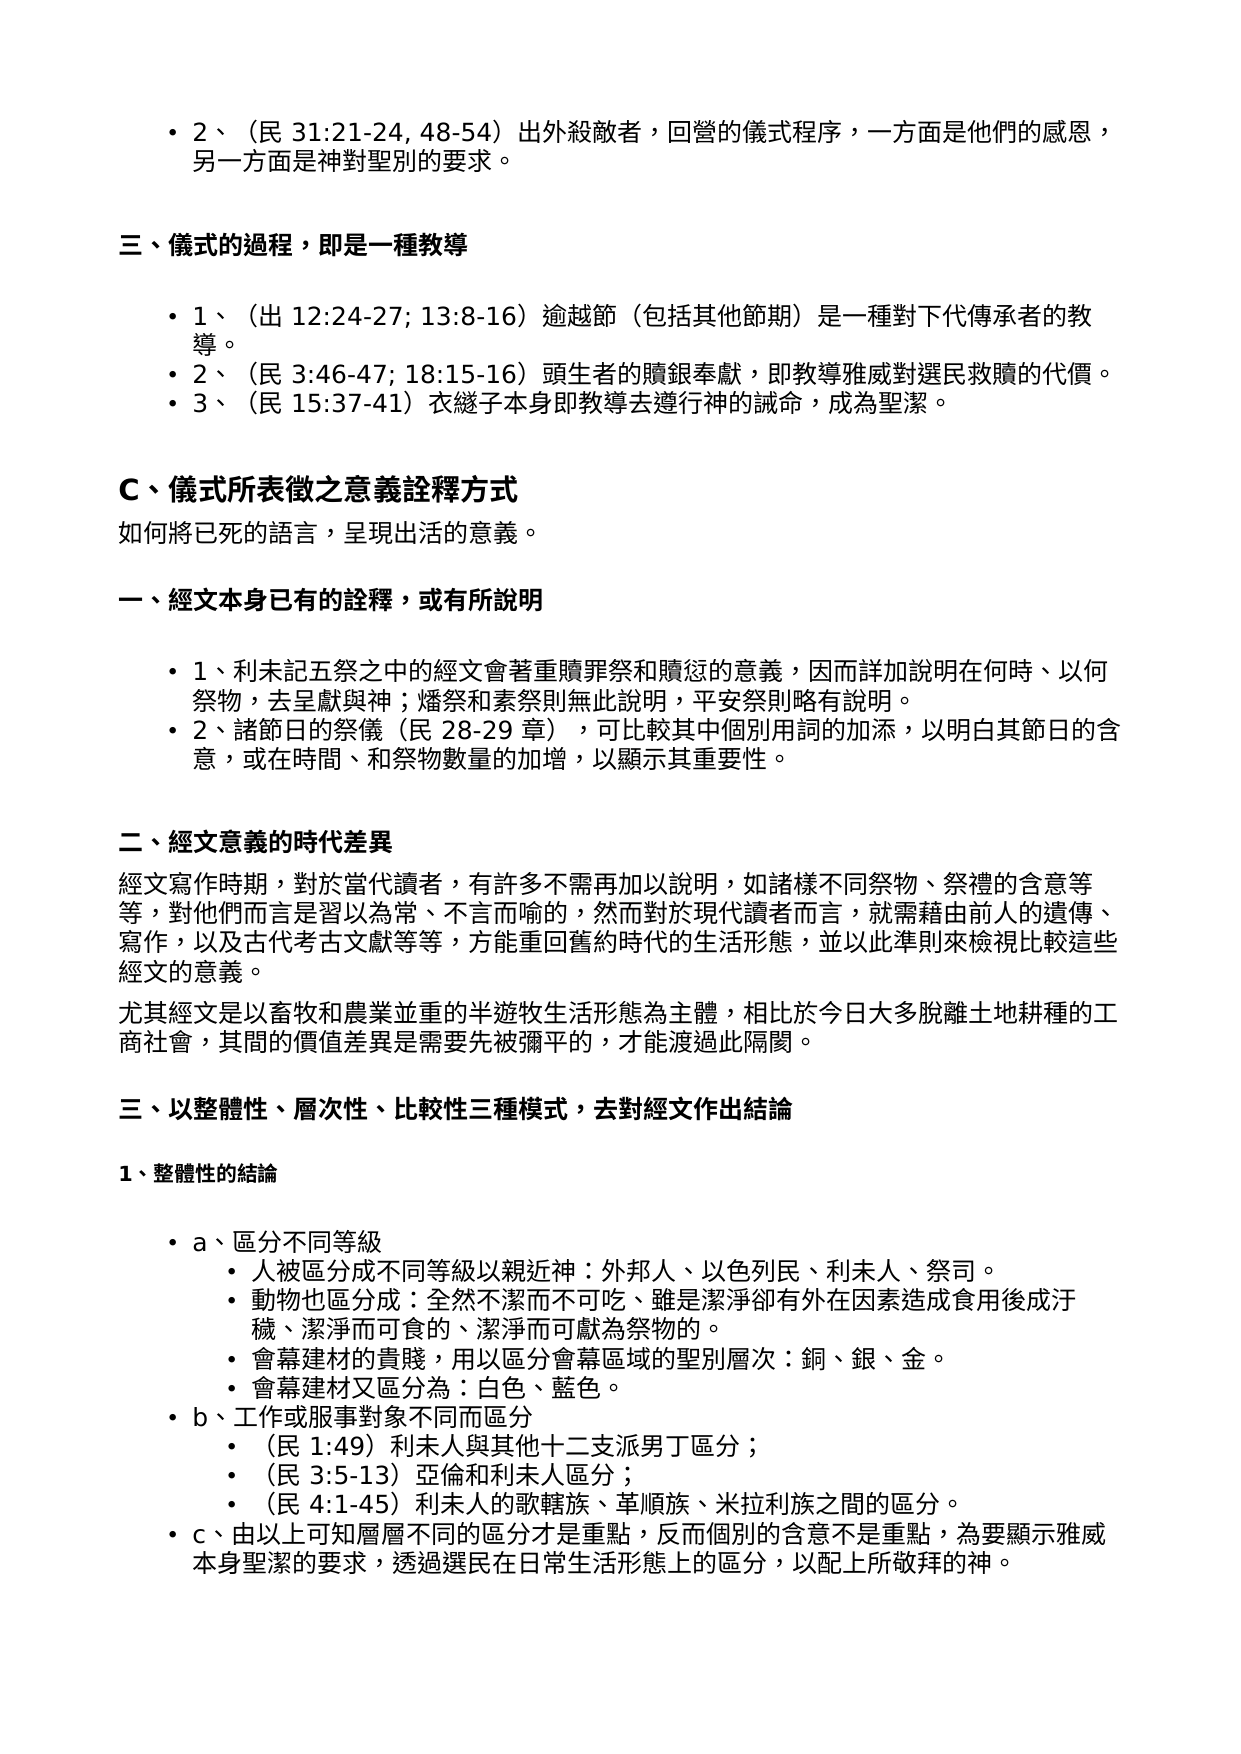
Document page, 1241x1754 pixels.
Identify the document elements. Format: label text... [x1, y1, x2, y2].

list a、區分不同等級 [177, 1228, 1122, 1257]
list （民 4:1-45）利未人的歌轄族、革順族、米拉利族之間的區分。 [236, 1491, 1122, 1520]
list 2、（民 31:21-24, 48-54）出外殺敵者，回營的儀式程序，一方面是他們的感恩，另一方面是神對聖別的要求。 [177, 118, 1122, 176]
subtitle 二、經文意義的時代差異 [118, 829, 1122, 858]
subtitle C、儀式所表徵之意義詮釋方式 [118, 473, 1122, 507]
list 會幕建材的貴賤，用以區分會幕區域的聖別層次：銅、銀、金。 [236, 1345, 1122, 1374]
text 尤其經文是以畜牧和農業並重的半遊牧生活形態為主體，相比於今日大多脫離土地耕種的工商社會，其間的價值差異是需要先被彌平的，才能渡過此隔閡。 [118, 999, 1122, 1058]
list b、工作或服事對象不同而區分 [177, 1403, 1122, 1432]
list （民 1:49）利未人與其他十二支派男丁區分； [236, 1432, 1122, 1462]
list 2、諸節日的祭儀（民 28-29 章），可比較其中個別用詞的加添，以明白其節日的含意，或在時間、和祭物數量的加增，以顯示其重要性。 [177, 716, 1122, 774]
list 人被區分成不同等級以親近神：外邦人、以色列民、利未人、祭司。 [236, 1257, 1122, 1287]
list 2、（民 3:46-47; 18:15-16）頭生者的贖銀奉獻，即教導雅威對選民救贖的代價。 [177, 360, 1122, 389]
text 經文寫作時期，對於當代讀者，有許多不需再加以說明，如諸樣不同祭物、祭禮的含意等等，對他們而言是習以為常、不言而喻的，然而對於現代讀者而言，就需藉由前人的遺傳、寫作，以及古代考古文獻等等，方能重回舊約時代的生活形態，並以此準則來檢視比較這些經文的意義。 [118, 870, 1122, 987]
subtitle 三、以整體性、層次性、比較性三種模式，去對經文作出結論 [118, 1095, 1122, 1124]
subtitle 一、經文本身已有的詮釋，或有所說明 [118, 586, 1122, 616]
list 會幕建材又區分為：白色、藍色。 [236, 1374, 1122, 1403]
list 動物也區分成：全然不潔而不可吃、雖是潔淨卻有外在因素造成食用後成汙穢、潔淨而可食的、潔淨而可獻為祭物的。 [236, 1287, 1122, 1345]
list 3、（民 15:37-41）衣繸子本身即教導去遵行神的誡命，成為聖潔。 [177, 389, 1122, 419]
text 如何將已死的語言，呈現出活的意義。 [118, 520, 1122, 549]
list 1、利未記五祭之中的經文會著重贖罪祭和贖愆的意義，因而詳加說明在何時、以何祭物，去呈獻與神；燔祭和素祭則無此說明，平安祭則略有說明。 [177, 657, 1122, 716]
subtitle 三、儀式的過程，即是一種教導 [118, 231, 1122, 260]
list c、由以上可知層層不同的區分才是重點，反而個別的含意不是重點，為要顯示雅威本身聖潔的要求，透過選民在日常生活形態上的區分，以配上所敬拜的神。 [177, 1520, 1122, 1578]
list 1、（出 12:24-27; 13:8-16）逾越節（包括其他節期）是一種對下代傳承者的教導。 [177, 302, 1122, 360]
subtitle 1、整體性的結論 [118, 1162, 1122, 1186]
list （民 3:5-13）亞倫和利未人區分； [236, 1462, 1122, 1491]
